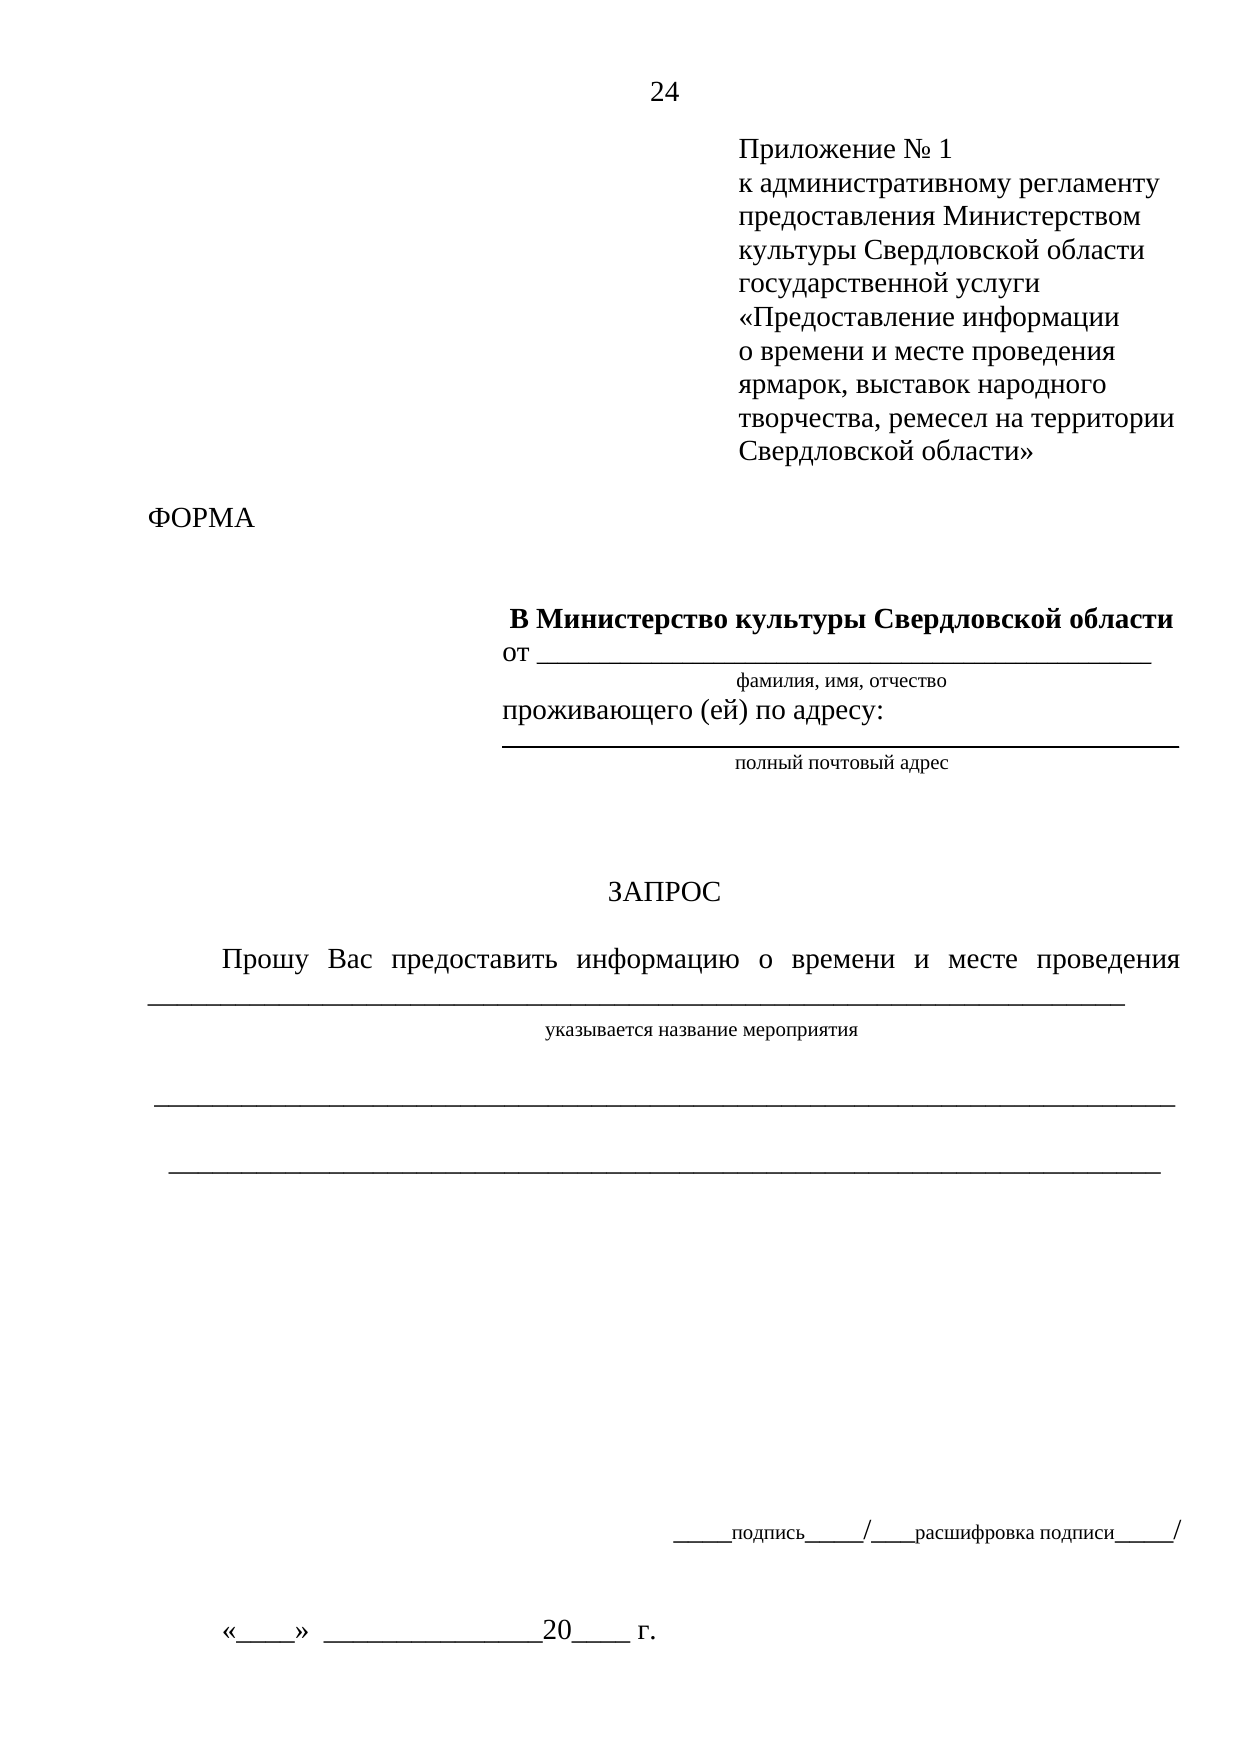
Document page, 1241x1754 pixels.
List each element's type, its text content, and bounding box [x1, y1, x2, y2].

text Приложение № 1 [148, 131, 1181, 165]
text В Министерство культуры Свердловской области [502, 601, 1181, 634]
text указывается название мероприятия __________________________________________________________________________________________________________________________________________ [148, 1009, 1181, 1176]
text проживающего (ей) по адресу: _________________________________________________________________ [502, 692, 1181, 750]
text «____» _______________20____ г. [148, 1612, 1181, 1646]
text предоставления Министерством культуры Свердловской области государственной услуги «Предоставление информации о времени и месте проведения ярмарок, выставок народного творчества, ремесел на территории Свердловской области» [738, 198, 1181, 467]
text фамилия, имя, отчество [502, 668, 1181, 692]
text полный почтовый адрес [502, 750, 1181, 774]
text к административному регламенту [738, 165, 1181, 198]
text ЗАПРОС [148, 874, 1181, 908]
text ФОРМА [148, 500, 1181, 534]
text Прошу Вас предоставить информацию о времени и месте проведения ___________________________________________________________________ [148, 942, 1181, 1009]
text от ___________________________________________________________ [502, 634, 1181, 668]
text ____подпись____/___расшифровка подписи____/ [148, 1512, 1181, 1545]
